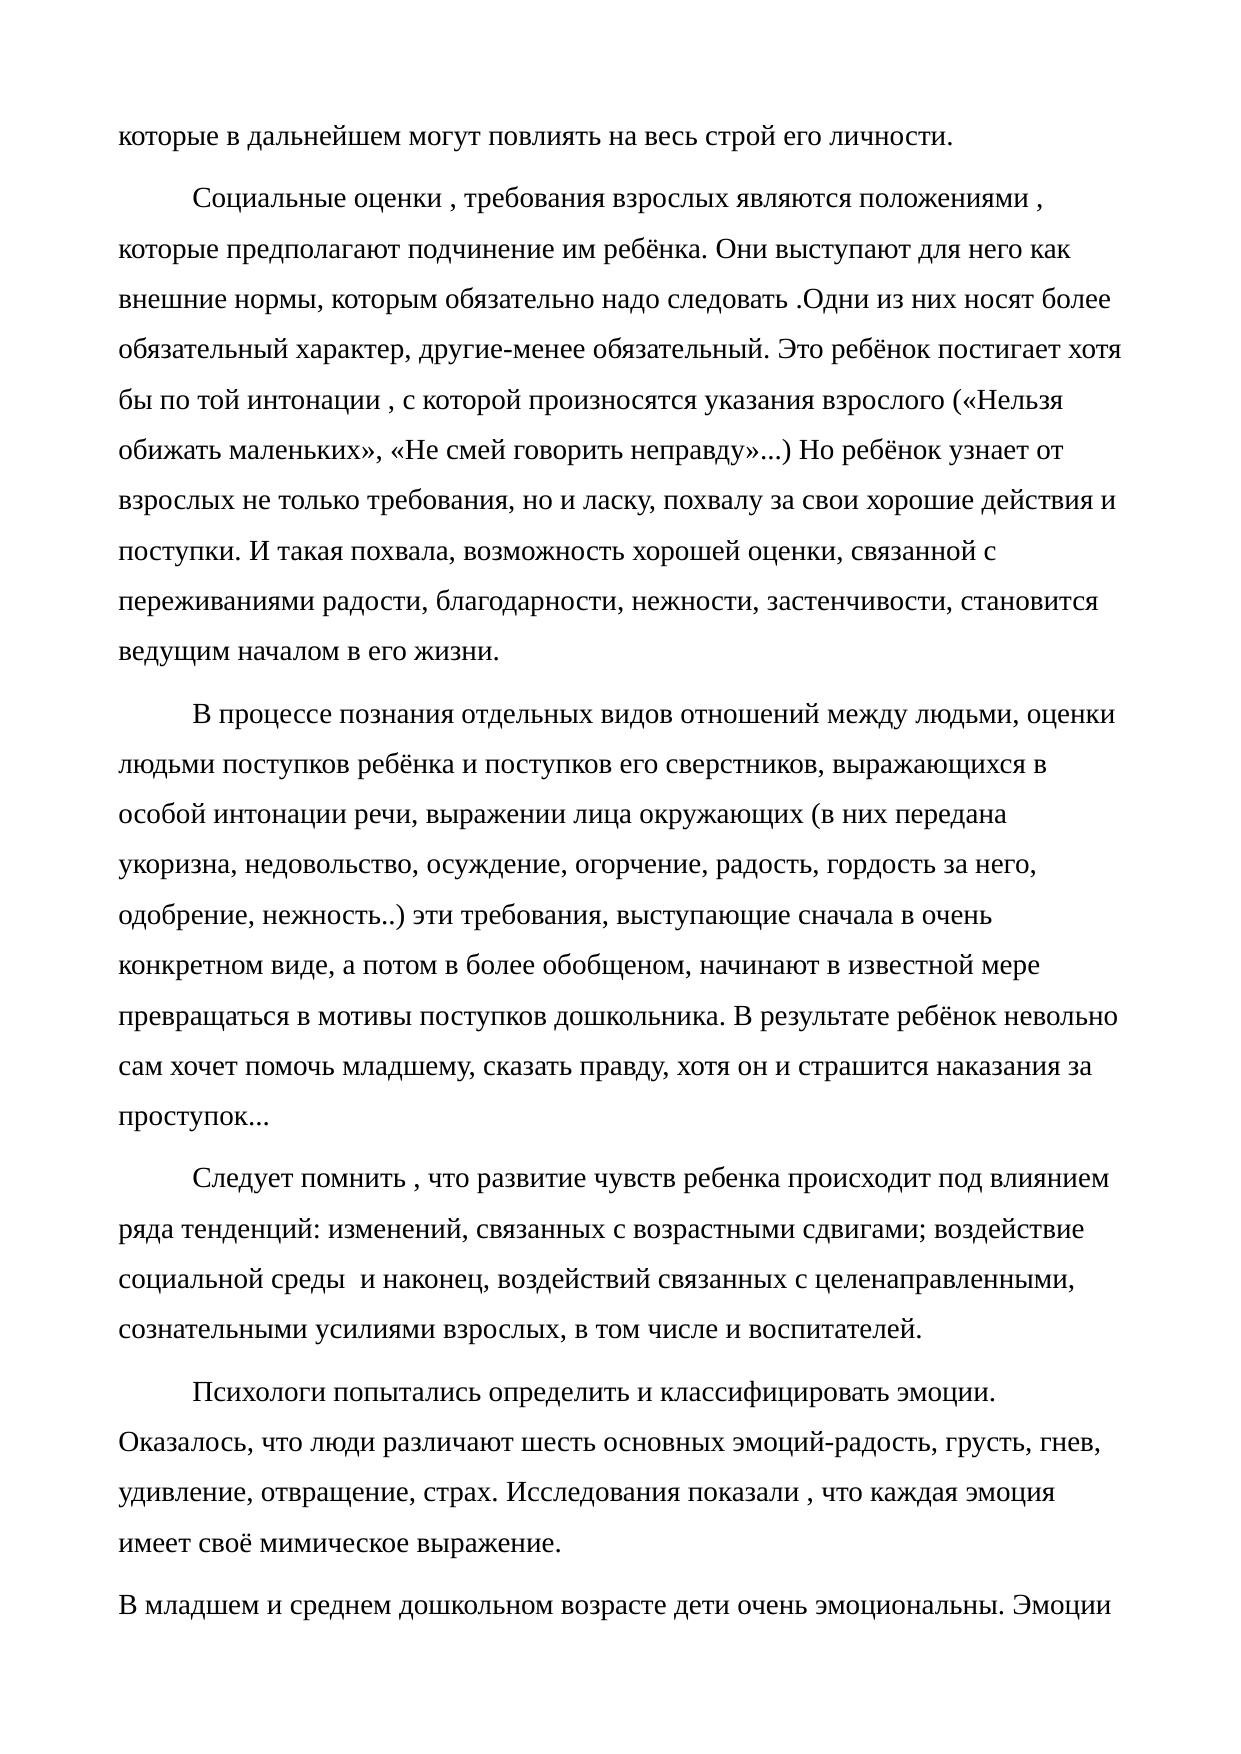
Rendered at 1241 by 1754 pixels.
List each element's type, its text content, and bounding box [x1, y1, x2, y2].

text Следует помнить , что развитие чувств ребенка происходит под влиянием ряда тенденций: изменений, связанных с возрастными сдвигами; воздействие социальной среды и наконец, воздействий связанных с целенаправленными, сознательными усилиями взрослых, в том числе и воспитателей. [118, 1161, 1122, 1345]
text Психологи попытались определить и классифицировать эмоции. Оказалось, что люди различают шесть основных эмоций-радость, грусть, гнев, удивление, отвращение, страх. Исследования показали , что каждая эмоция имеет своё мимическое выражение. [118, 1374, 1122, 1558]
text В младшем и среднем дошкольном возрасте дети очень эмоциональны. Эмоции [118, 1587, 1122, 1621]
text которые в дальнейшем могут повлиять на весь строй его личности. [118, 118, 1122, 152]
text Социальные оценки , требования взрослых являются положениями , которые предполагают подчинение им ребёнка. Они выступают для него как внешние нормы, которым обязательно надо следовать .Одни из них носят более обязательный характер, другие-менее обязательный. Это ребёнок постигает хотя бы по той интонации , с которой произносятся указания взрослого («Нельзя обижать маленьких», «Не смей говорить неправду»...) Но ребёнок узнает от взрослых не только требования, но и ласку, похвалу за свои хорошие действия и поступки. И такая похвала, возможность хорошей оценки, связанной с переживаниями радости, благодарности, нежности, застенчивости, становится ведущим началом в его жизни. [118, 181, 1122, 667]
text В процессе познания отдельных видов отношений между людьми, оценки людьми поступков ребёнка и поступков его сверстников, выражающихся в особой интонации речи, выражении лица окружающих (в них передана укоризна, недовольство, осуждение, огорчение, радость, гордость за него, одобрение, нежность..) эти требования, выступающие сначала в очень конкретном виде, а потом в более обобщеном, начинают в известной мере превращаться в мотивы поступков дошкольника. В результате ребёнок невольно сам хочет помочь младшему, сказать правду, хотя он и страшится наказания за проступок... [118, 696, 1122, 1132]
